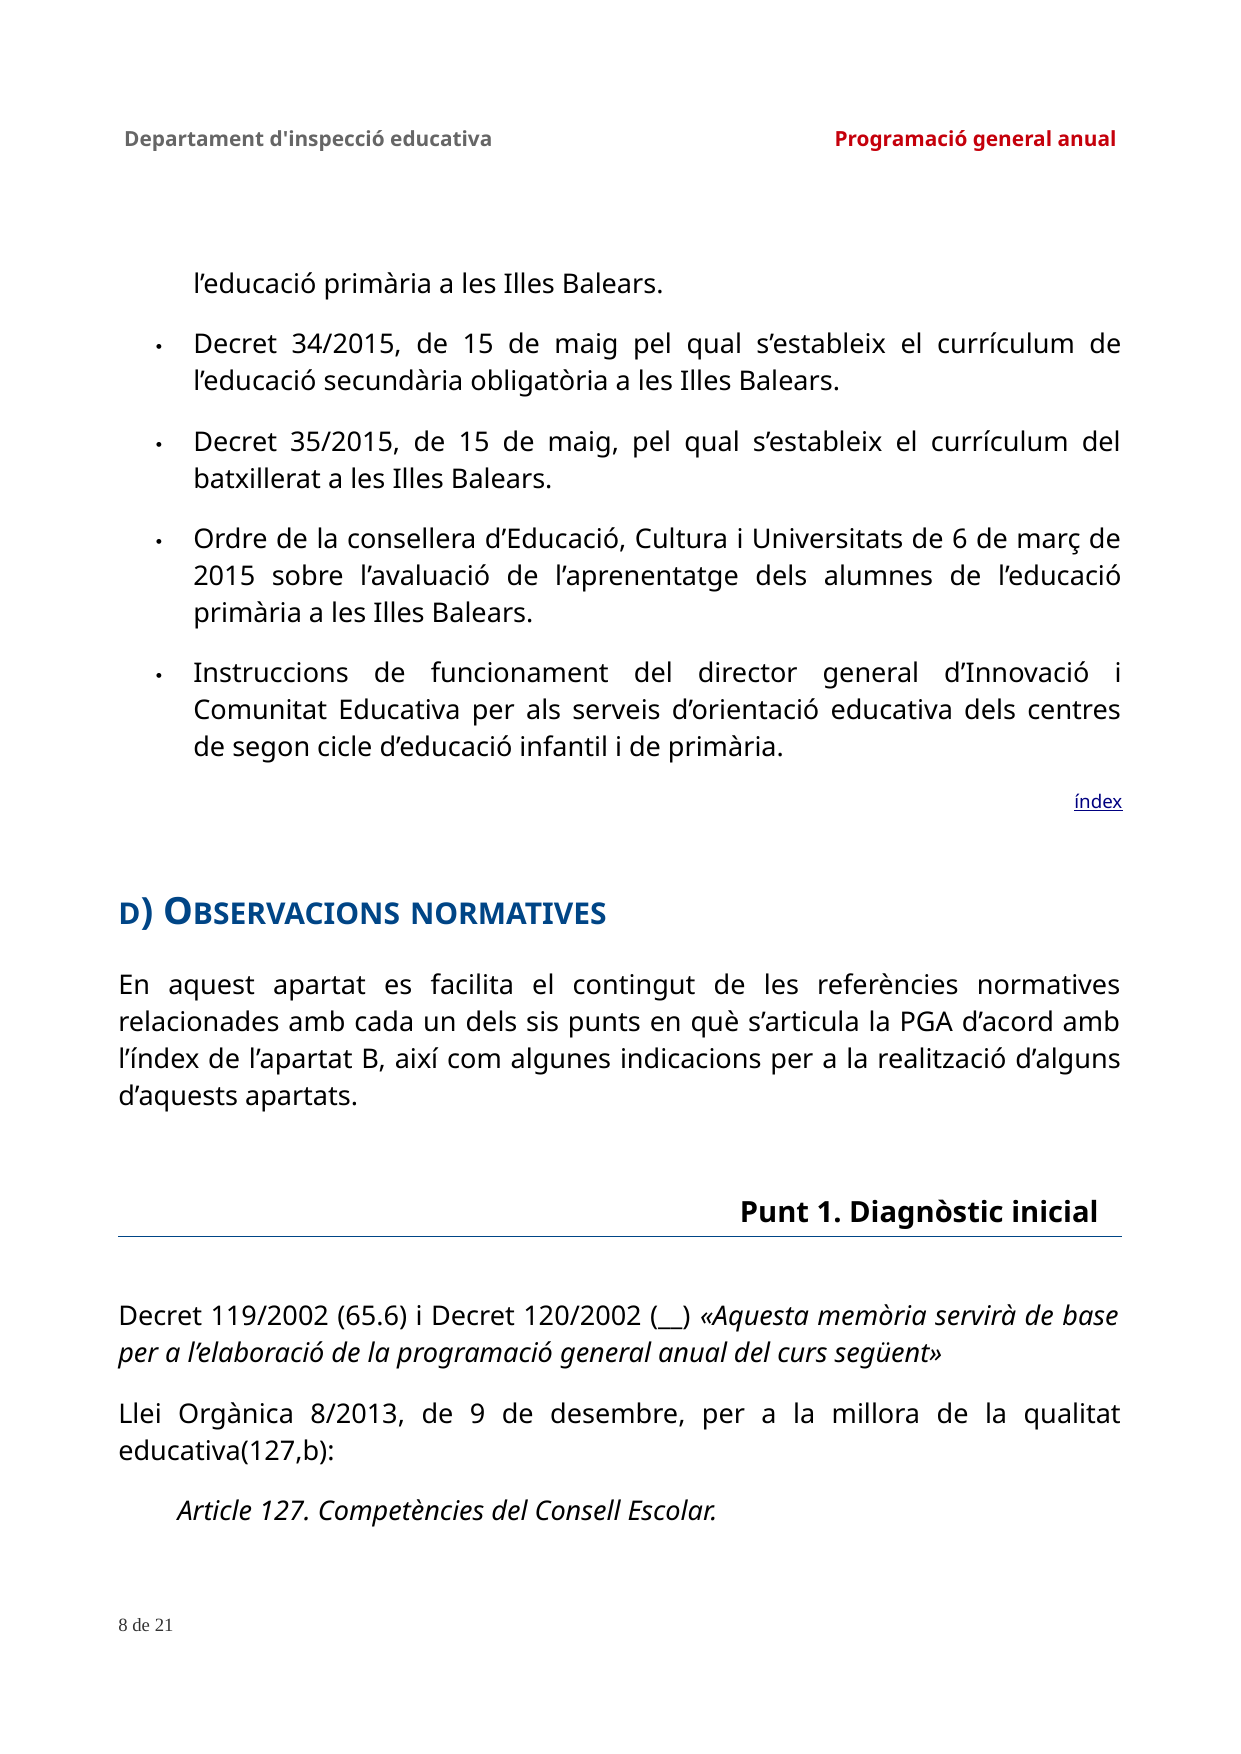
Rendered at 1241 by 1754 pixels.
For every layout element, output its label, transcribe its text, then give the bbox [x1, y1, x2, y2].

list Decret 35/2015, de 15 de maig, pel qual s’estableix el currículum del batxillerat a les Illes Balears. [156, 422, 1122, 496]
text Llei Orgànica 8/2013, de 9 de desembre, per a la millora de la qualitat educativa(127,b): [118, 1394, 1122, 1468]
list Instruccions de funcionament del director general d’Innovació i Comunitat Educativa per als serveis d’orientació educativa dels centres de segon cicle d’educació infantil i de primària. [156, 654, 1122, 764]
text En aquest apartat es facilita el contingut de les referències normatives relacionades amb cada un dels sis punts en què s’articula la PGA d’acord amb l’índex de l’apartat B, així com algunes indicacions per a la realització d’alguns d’aquests apartats. [118, 965, 1122, 1113]
list Ordre de la consellera d’Educació, Cultura i Universitats de 6 de març de 2015 sobre l’avaluació de l’aprenentatge dels alumnes de l’educació primària a les Illes Balears. [156, 519, 1122, 630]
list l’educació primària a les Illes Balears. [156, 264, 1122, 301]
text Article 127. Competències del Consell Escolar. [177, 1491, 1063, 1528]
subtitle d) Observacions normatives [118, 884, 1122, 935]
text índex [118, 788, 1122, 813]
text Decret 119/2002 (65.6) i Decret 120/2002 (__) «Aquesta memòria servirà de base per a l’elaboració de la programació general anual del curs següent» [118, 1297, 1122, 1371]
list Decret 34/2015, de 15 de maig pel qual s’estableix el currículum de l’educació secundària obligatòria a les Illes Balears. [156, 325, 1122, 399]
table_header Punt 1. Diagnòstic inicial [118, 1185, 1122, 1236]
